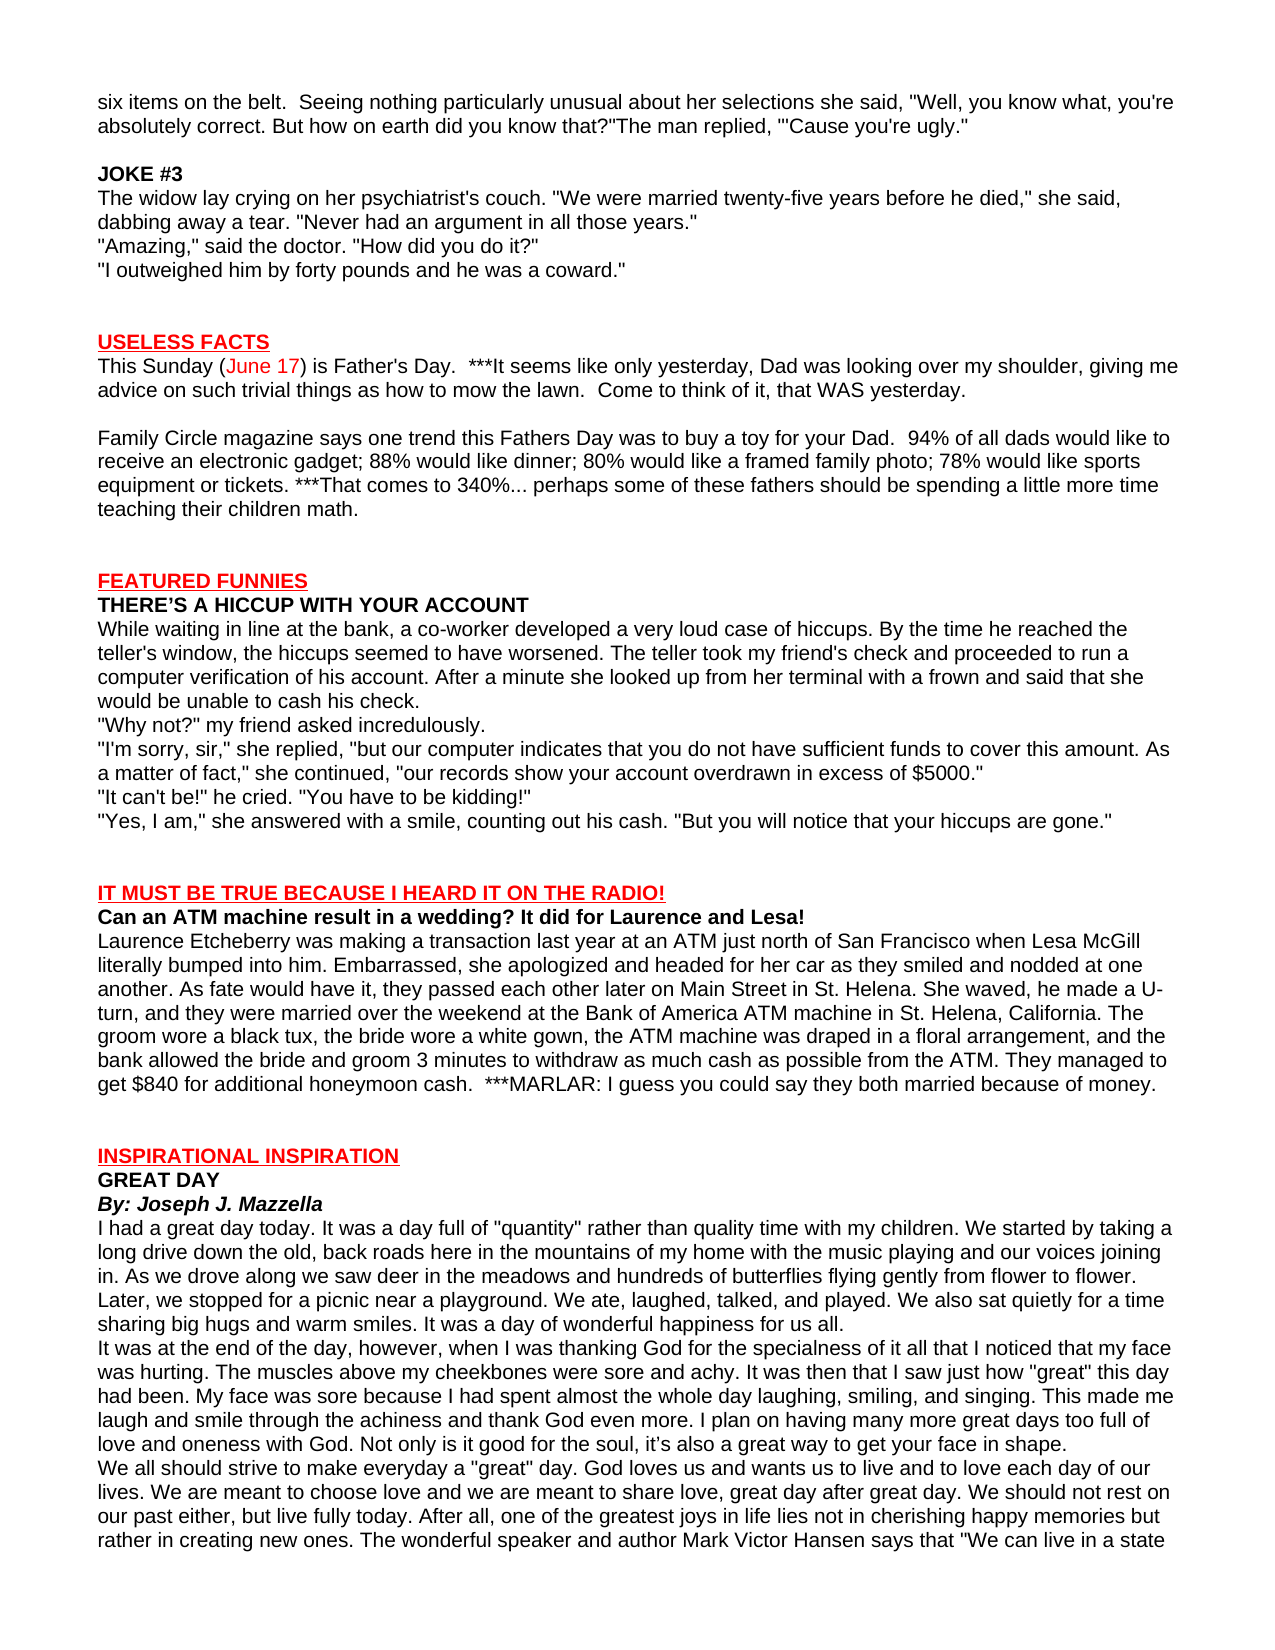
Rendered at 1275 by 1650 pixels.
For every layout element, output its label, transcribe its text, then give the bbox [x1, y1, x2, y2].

text INSPIRATIONAL INSPIRATION [97, 1144, 1185, 1168]
text JOKE #3 [97, 162, 1185, 186]
text FEATURED FUNNIES [97, 569, 1185, 593]
text GREAT DAY [97, 1168, 1185, 1192]
text six items on the belt. Seeing nothing particularly unusual about her selections she said, "Well, you know what, you're absolutely correct. But how on earth did you know that?" The man replied, "'Cause you're ugly." [97, 90, 1185, 138]
text IT MUST BE TRUE BECAUSE I HEARD IT ON THE RADIO! [97, 881, 1185, 904]
text The widow lay crying on her psychiatrist's couch. "We were married twenty-five years before he died," she said, dabbing away a tear. "Never had an argument in all those years." [97, 186, 1185, 234]
text "It can't be!" he cried. "You have to be kidding!" [97, 785, 1185, 809]
text We all should strive to make everyday a "great" day. God loves us and wants us to live and to love each day of our lives. We are meant to choose love and we are meant to share love, great day after great day. We should not rest on our past either, but live fully today. After all, one of the greatest joys in life lies not in cherishing happy memories but rather in creating new ones. The wonderful speaker and author Mark Victor Hansen says that "We can live in a state [97, 1456, 1185, 1551]
text It was at the end of the day, however, when I was thanking God for the specialness of it all that I noticed that my face was hurting. The muscles above my cheekbones were sore and achy. It was then that I saw just how "great" this day had been. My face was sore because I had spent almost the whole day laughing, smiling, and singing. This made me laugh and smile through the achiness and thank God even more. I plan on having many more great days too full of love and oneness with God. Not only is it good for the soul, it’s also a great way to get your face in shape. [97, 1336, 1185, 1456]
text USELESS FACTS [97, 329, 1185, 353]
text By: Joseph J. Mazzella [97, 1192, 1185, 1216]
text THERE’S A HICCUP WITH YOUR ACCOUNT [97, 593, 1185, 617]
text Family Circle magazine says one trend this Fathers Day was to buy a toy for your Dad. 94% of all dads would like to receive an electronic gadget; 88% would like dinner; 80% would like a framed family photo; 78% would like sports equipment or tickets. ***That comes to 340%... perhaps some of these fathers should be spending a little more time teaching their children math. [97, 425, 1185, 521]
text Laurence Etcheberry was making a transaction last year at an ATM just north of San Francisco when Lesa McGill literally bumped into him. Embarrassed, she apologized and headed for her car as they smiled and nodded at one another. As fate would have it, they passed each other later on Main Street in St. Helena. She waved, he made a U-turn, and they were married over the weekend at the Bank of America ATM machine in St. Helena, California. The groom wore a black tux, the bride wore a white gown, the ATM machine was draped in a floral arrangement, and the bank allowed the bride and groom 3 minutes to withdraw as much cash as possible from the ATM. They managed to get $840 for additional honeymoon cash. ***MARLAR: I guess you could say they both married because of money. [97, 928, 1185, 1096]
text "I outweighed him by forty pounds and he was a coward." [97, 258, 1185, 282]
text I had a great day today. It was a day full of "quantity" rather than quality time with my children. We started by taking a long drive down the old, back roads here in the mountains of my home with the music playing and our voices joining in. As we drove along we saw deer in the meadows and hundreds of butterflies flying gently from flower to flower. Later, we stopped for a picnic near a playground. We ate, laughed, talked, and played. We also sat quietly for a time sharing big hugs and warm smiles. It was a day of wonderful happiness for us all. [97, 1216, 1185, 1336]
text While waiting in line at the bank, a co-worker developed a very loud case of hiccups. By the time he reached the teller's window, the hiccups seemed to have worsened. The teller took my friend's check and proceeded to run a computer verification of his account. After a minute she looked up from her terminal with a frown and said that she would be unable to cash his check. [97, 617, 1185, 713]
text This Sunday (June 17) is Father's Day. ***It seems like only yesterday, Dad was looking over my shoulder, giving me advice on such trivial things as how to mow the lawn. Come to think of it, that WAS yesterday. [97, 353, 1185, 401]
text "I'm sorry, sir," she replied, "but our computer indicates that you do not have sufficient funds to cover this amount. As a matter of fact," she continued, "our records show your account overdrawn in excess of $5000." [97, 737, 1185, 785]
text "Yes, I am," she answered with a smile, counting out his cash. "But you will notice that your hiccups are gone." [97, 809, 1185, 833]
text "Amazing," said the doctor. "How did you do it?" [97, 234, 1185, 258]
text "Why not?" my friend asked incredulously. [97, 713, 1185, 737]
text Can an ATM machine result in a wedding? It did for Laurence and Lesa! [97, 904, 1185, 928]
